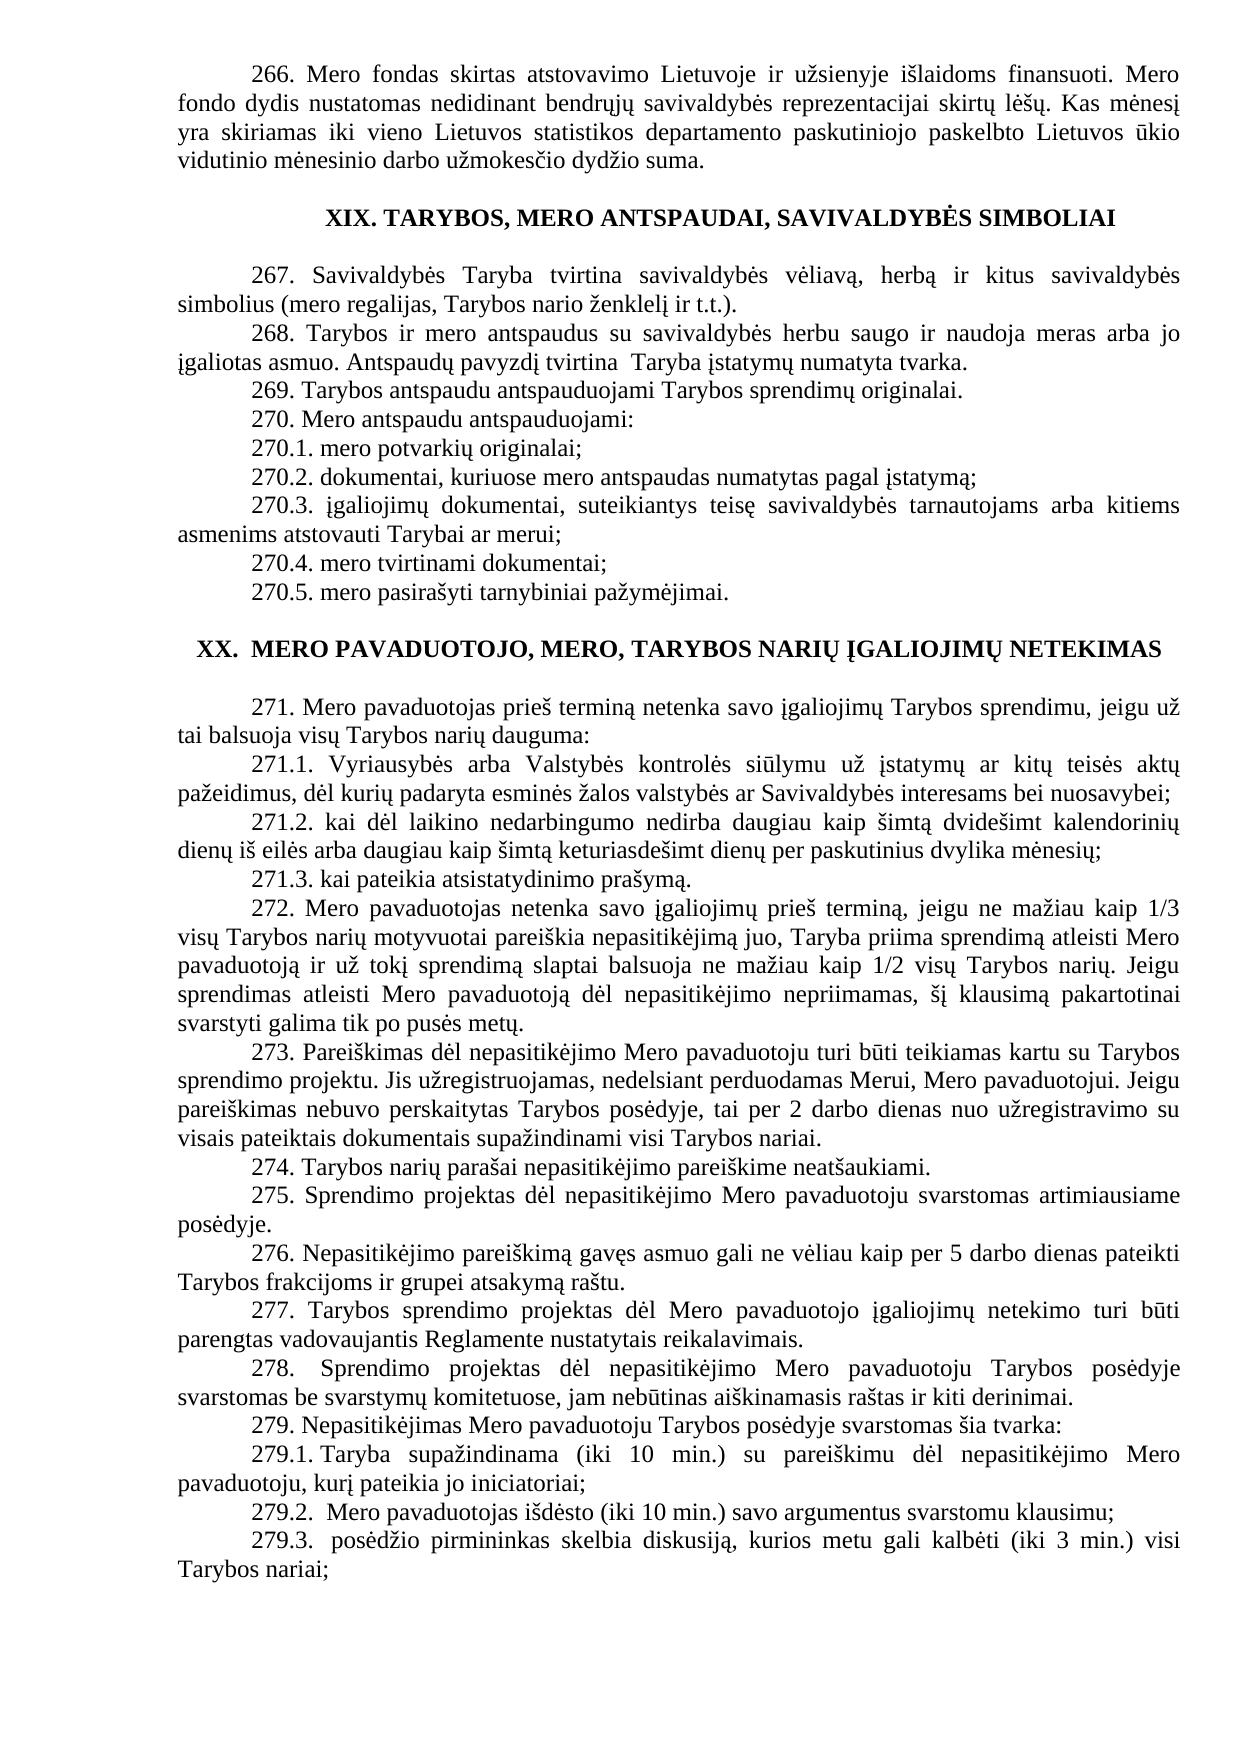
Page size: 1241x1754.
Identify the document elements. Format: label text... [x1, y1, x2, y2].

text 274. Tarybos narių parašai nepasitikėjimo pareiškime neatšaukiami. [177, 1152, 1181, 1180]
text 275. Sprendimo projektas dėl nepasitikėjimo Mero pavaduotoju svarstomas artimiausiame posėdyje. [177, 1180, 1181, 1238]
text 279.2. Mero pavaduotojas išdėsto (iki 10 min.) savo argumentus svarstomu klausimu; [177, 1497, 1181, 1525]
text 271.3. kai pateikia atsistatydinimo prašymą. [177, 864, 1181, 893]
text XX. MERO PAVADUOTOJO, MERO, TARYBOS NARIŲ ĮGALIOJIMŲ NETEKIMAS [177, 634, 1181, 663]
text 278. Sprendimo projektas dėl nepasitikėjimo Mero pavaduotoju Tarybos posėdyje svarstomas be svarstymų komitetuose, jam nebūtinas aiškinamasis raštas ir kiti derinimai. [177, 1353, 1181, 1410]
text 270.5. mero pasirašyti tarnybiniai pažymėjimai. [177, 577, 1181, 605]
text 267. Savivaldybės Taryba tvirtina savivaldybės vėliavą, herbą ir kitus savivaldybės simbolius (mero regalijas, Tarybos nario ženklelį ir t.t.). [177, 260, 1181, 318]
text 266. Mero fondas skirtas atstovavimo Lietuvoje ir užsienyje išlaidoms finansuoti. Mero fondo dydis nustatomas nedidinant bendrųjų savivaldybės reprezentacijai skirtų lėšų. Kas mėnesį yra skiriamas iki vieno Lietuvos statistikos departamento paskutiniojo paskelbto Lietuvos ūkio vidutinio mėnesinio darbo užmokesčio dydžio suma. [177, 59, 1181, 174]
text 271.2. kai dėl laikino nedarbingumo nedirba daugiau kaip šimtą dvidešimt kalendorinių dienų iš eilės arba daugiau kaip šimtą keturiasdešimt dienų per paskutinius dvylika mėnesių; [177, 807, 1181, 864]
text 271. Mero pavaduotojas prieš terminą netenka savo įgaliojimų Tarybos sprendimu, jeigu už tai balsuoja visų Tarybos narių dauguma: [177, 692, 1181, 749]
text 272. Mero pavaduotojas netenka savo įgaliojimų prieš terminą, jeigu ne mažiau kaip 1/3 visų Tarybos narių motyvuotai pareiškia nepasitikėjimą juo, Taryba priima sprendimą atleisti Mero pavaduotoją ir už tokį sprendimą slaptai balsuoja ne mažiau kaip 1/2 visų Tarybos narių. Jeigu sprendimas atleisti Mero pavaduotoją dėl nepasitikėjimo nepriimamas, šį klausimą pakartotinai svarstyti galima tik po pusės metų. [177, 893, 1181, 1037]
text XIX. TARYBOS, MERO ANTSPAUDAI, SAVIVALDYBĖS SIMBOLIAI [252, 203, 1181, 232]
text 279.1. Taryba supažindinama (iki 10 min.) su pareiškimu dėl nepasitikėjimo Mero pavaduotoju, kurį pateikia jo iniciatoriai; [177, 1439, 1181, 1497]
text 277. Tarybos sprendimo projektas dėl Mero pavaduotojo įgaliojimų netekimo turi būti parengtas vadovaujantis Reglamente nustatytais reikalavimais. [177, 1295, 1181, 1353]
text 270.2. dokumentai, kuriuose mero antspaudas numatytas pagal įstatymą; [177, 462, 1181, 490]
text 273. Pareiškimas dėl nepasitikėjimo Mero pavaduotoju turi būti teikiamas kartu su Tarybos sprendimo projektu. Jis užregistruojamas, nedelsiant perduodamas Merui, Mero pavaduotojui. Jeigu pareiškimas nebuvo perskaitytas Tarybos posėdyje, tai per 2 darbo dienas nuo užregistravimo su visais pateiktais dokumentais supažindinami visi Tarybos nariai. [177, 1037, 1181, 1152]
text 270.3. įgaliojimų dokumentai, suteikiantys teisę savivaldybės tarnautojams arba kitiems asmenims atstovauti Tarybai ar merui; [177, 490, 1181, 548]
text 270. Mero antspaudu antspauduojami: [177, 404, 1181, 433]
text 268. Tarybos ir mero antspaudus su savivaldybės herbu saugo ir naudoja meras arba jo įgaliotas asmuo. Antspaudų pavyzdį tvirtina Taryba įstatymų numatyta tvarka. [177, 318, 1181, 375]
text 271.1. Vyriausybės arba Valstybės kontrolės siūlymu už įstatymų ar kitų teisės aktų pažeidimus, dėl kurių padaryta esminės žalos valstybės ar Savivaldybės interesams bei nuosavybei; [177, 749, 1181, 807]
text 279.3. posėdžio pirmininkas skelbia diskusiją, kurios metu gali kalbėti (iki 3 min.) visi Tarybos nariai; [177, 1525, 1181, 1583]
text 279. Nepasitikėjimas Mero pavaduotoju Tarybos posėdyje svarstomas šia tvarka: [177, 1410, 1181, 1439]
text 269. Tarybos antspaudu antspauduojami Tarybos sprendimų originalai. [177, 375, 1181, 404]
text 270.4. mero tvirtinami dokumentai; [177, 548, 1181, 577]
text 276. Nepasitikėjimo pareiškimą gavęs asmuo gali ne vėliau kaip per 5 darbo dienas pateikti Tarybos frakcijoms ir grupei atsakymą raštu. [177, 1238, 1181, 1295]
text 270.1. mero potvarkių originalai; [177, 433, 1181, 462]
